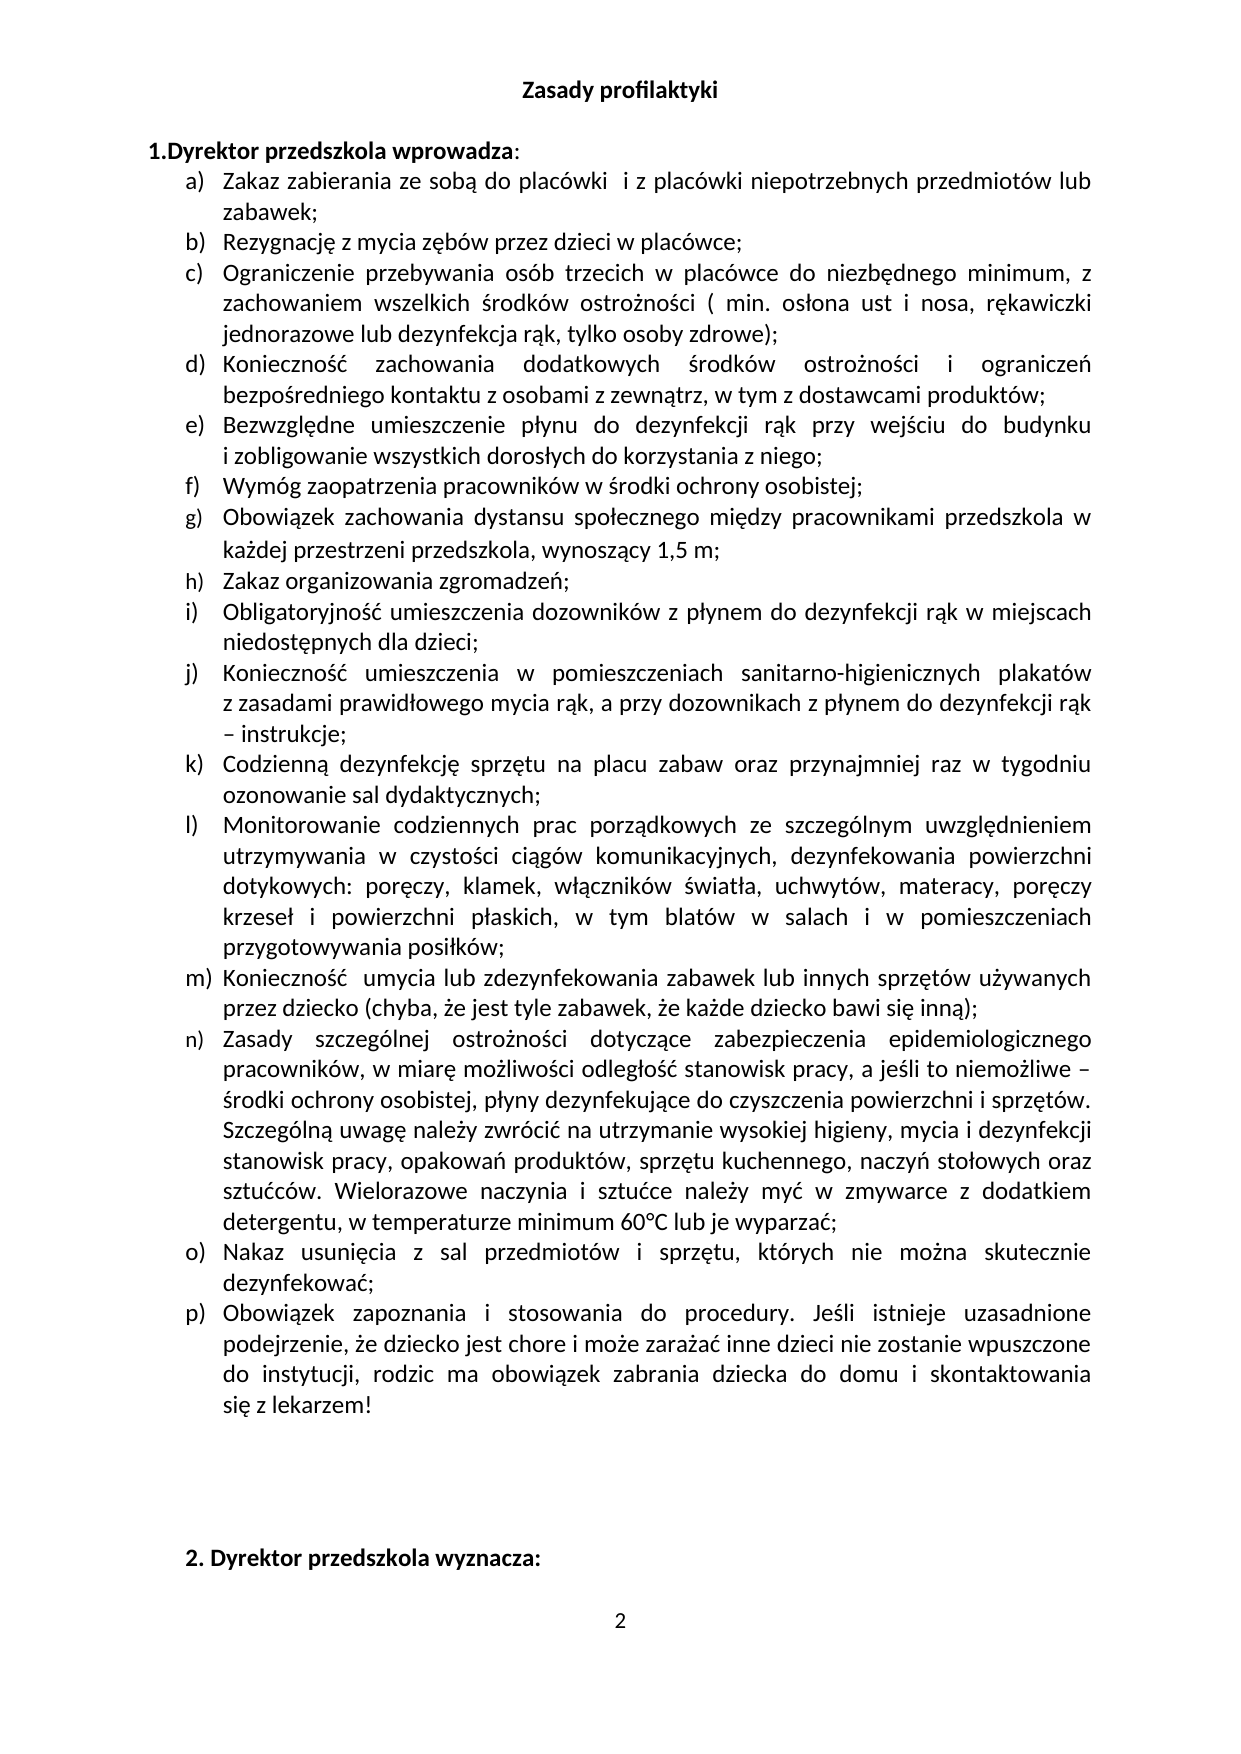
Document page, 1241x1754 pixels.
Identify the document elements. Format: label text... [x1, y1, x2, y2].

list Bezwzględne umieszczenie płynu do dezynfekcji rąk przy wejściu do budynku i zobligowanie wszystkich dorosłych do korzystania z niego; [185, 409, 1093, 471]
list Zakaz zabierania ze sobą do placówki i z placówki niepotrzebnych przedmiotów lub zabawek; [185, 165, 1093, 226]
list Zasady szczególnej ostrożności dotyczące zabezpieczenia epidemiologicznego pracowników, w miarę możliwości odległość stanowisk pracy, a jeśli to niemożliwe – środki ochrony osobistej, płyny dezynfekujące do czyszczenia powierzchni i sprzętów. Szczególną uwagę należy zwrócić na utrzymanie wysokiej higieny, mycia i dezynfekcji stanowisk pracy, opakowań produktów, sprzętu kuchennego, naczyń stołowych oraz sztućców. Wielorazowe naczynia i sztućce należy myć w zmywarce z dodatkiem detergentu, w temperaturze minimum 60°C lub je wyparzać; [185, 1023, 1093, 1237]
text 2. Dyrektor przedszkola wyznacza: [185, 1542, 1093, 1572]
list Konieczność zachowania dodatkowych środków ostrożności i ograniczeń bezpośredniego kontaktu z osobami z zewnątrz, w tym z dostawcami produktów; [185, 348, 1093, 409]
list Zakaz organizowania zgromadzeń; [185, 565, 1093, 596]
list Codzienną dezynfekcję sprzętu na placu zabaw oraz przynajmniej raz w tygodniu ozonowanie sal dydaktycznych; [185, 748, 1093, 809]
list Ograniczenie przebywania osób trzecich w placówce do niezbędnego minimum, z zachowaniem wszelkich środków ostrożności ( min. osłona ust i nosa, rękawiczki jednorazowe lub dezynfekcja rąk, tylko osoby zdrowe); [185, 257, 1093, 348]
list Obowiązek zachowania dystansu społecznego między pracownikami przedszkola w każdej przestrzeni przedszkola, wynoszący 1,5 m; [185, 501, 1093, 565]
list Konieczność umieszczenia w pomieszczeniach sanitarno-higienicznych plakatów z zasadami prawidłowego mycia rąk, a przy dozownikach z płynem do dezynfekcji rąk – instrukcje; [185, 657, 1093, 748]
list Obligatoryjność umieszczenia dozowników z płynem do dezynfekcji rąk w miejscach niedostępnych dla dzieci; [185, 596, 1093, 657]
list Wymóg zaopatrzenia pracowników w środki ochrony osobistej; [185, 471, 1093, 501]
text Zasady profilaktyki [148, 74, 1093, 104]
list Konieczność umycia lub zdezynfekowania zabawek lub innych sprzętów używanych przez dziecko (chyba, że jest tyle zabawek, że każde dziecko bawi się inną); [185, 962, 1093, 1023]
list Obowiązek zapoznania i stosowania do procedury. Jeśli istnieje uzasadnione podejrzenie, że dziecko jest chore i może zarażać inne dzieci nie zostanie wpuszczone do instytucji, rodzic ma obowiązek zabrania dziecka do domu i skontaktowania się z lekarzem! [185, 1298, 1093, 1420]
list Monitorowanie codziennych prac porządkowych ze szczególnym uwzględnieniem utrzymywania w czystości ciągów komunikacyjnych, dezynfekowania powierzchni dotykowych: poręczy, klamek, włączników światła, uchwytów, materacy, poręczy krzeseł i powierzchni płaskich, w tym blatów w salach i w pomieszczeniach przygotowywania posiłków; [185, 809, 1093, 962]
list Rezygnację z mycia zębów przez dzieci w placówce; [185, 226, 1093, 257]
text 1.Dyrektor przedszkola wprowadza: [148, 135, 1093, 165]
list Nakaz usunięcia z sal przedmiotów i sprzętu, których nie można skutecznie dezynfekować; [185, 1237, 1093, 1298]
